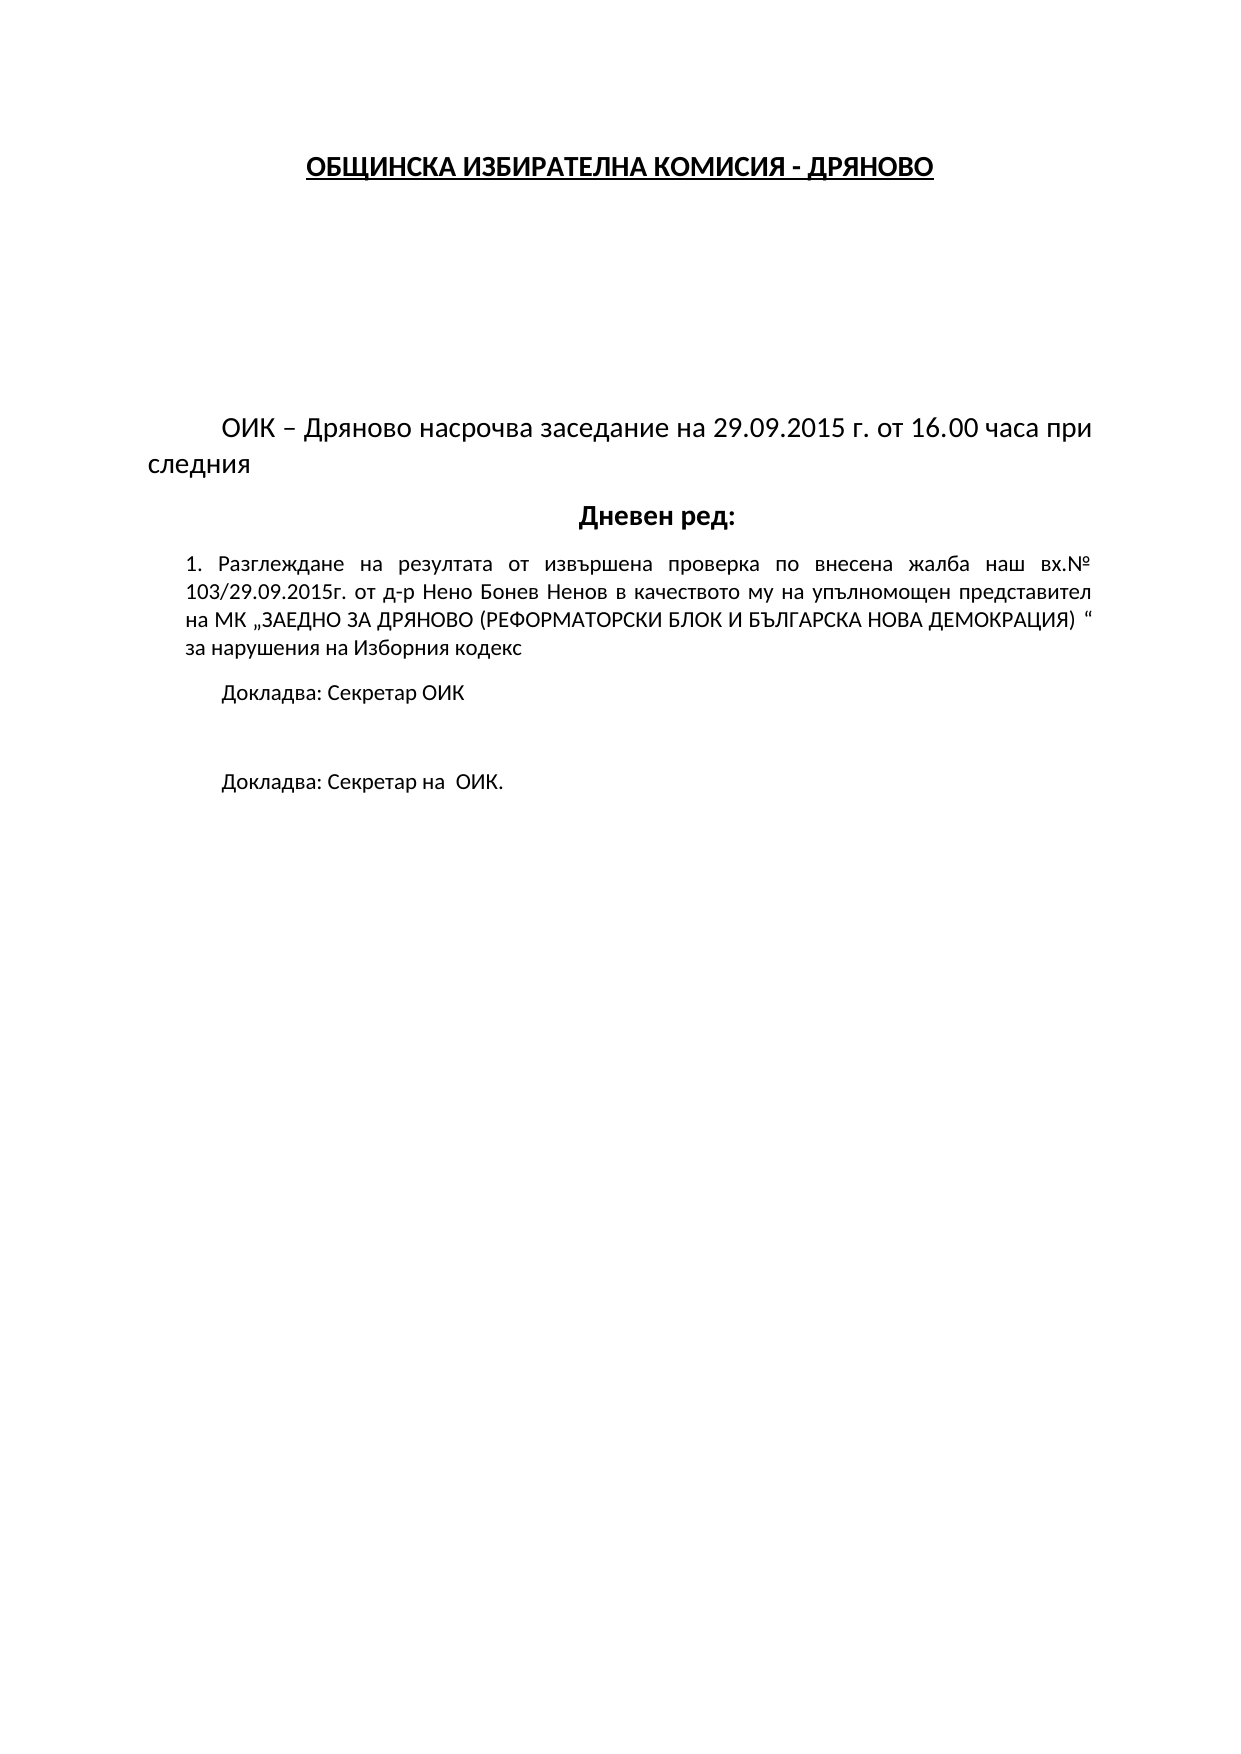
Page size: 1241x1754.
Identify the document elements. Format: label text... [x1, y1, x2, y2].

text ОИК – Дряново насрочва заседание на 29.09.2015 г. от 16.00 часа при следния [148, 409, 1093, 480]
text Докладва: Секретар на ОИК. [148, 767, 1093, 795]
text ОБЩИНСКА ИЗБИРАТЕЛНА КОМИСИЯ - ДРЯНОВО [148, 148, 1093, 183]
text 1. Разглеждане на резултата от извършена проверка по внесена жалба наш вх.№ 103/29.09.2015г. от д-р Нено Бонев Ненов в качеството му на упълномощен представител на МК „ЗАЕДНО ЗА ДРЯНОВО (РЕФОРМАТОРСКИ БЛОК И БЪЛГАРСКА НОВА ДЕМОКРАЦИЯ) “ за нарушения на Изборния кодекс [185, 549, 1093, 661]
text Дневен ред: [148, 497, 1093, 533]
text Докладва: Секретар ОИК [148, 678, 1093, 706]
